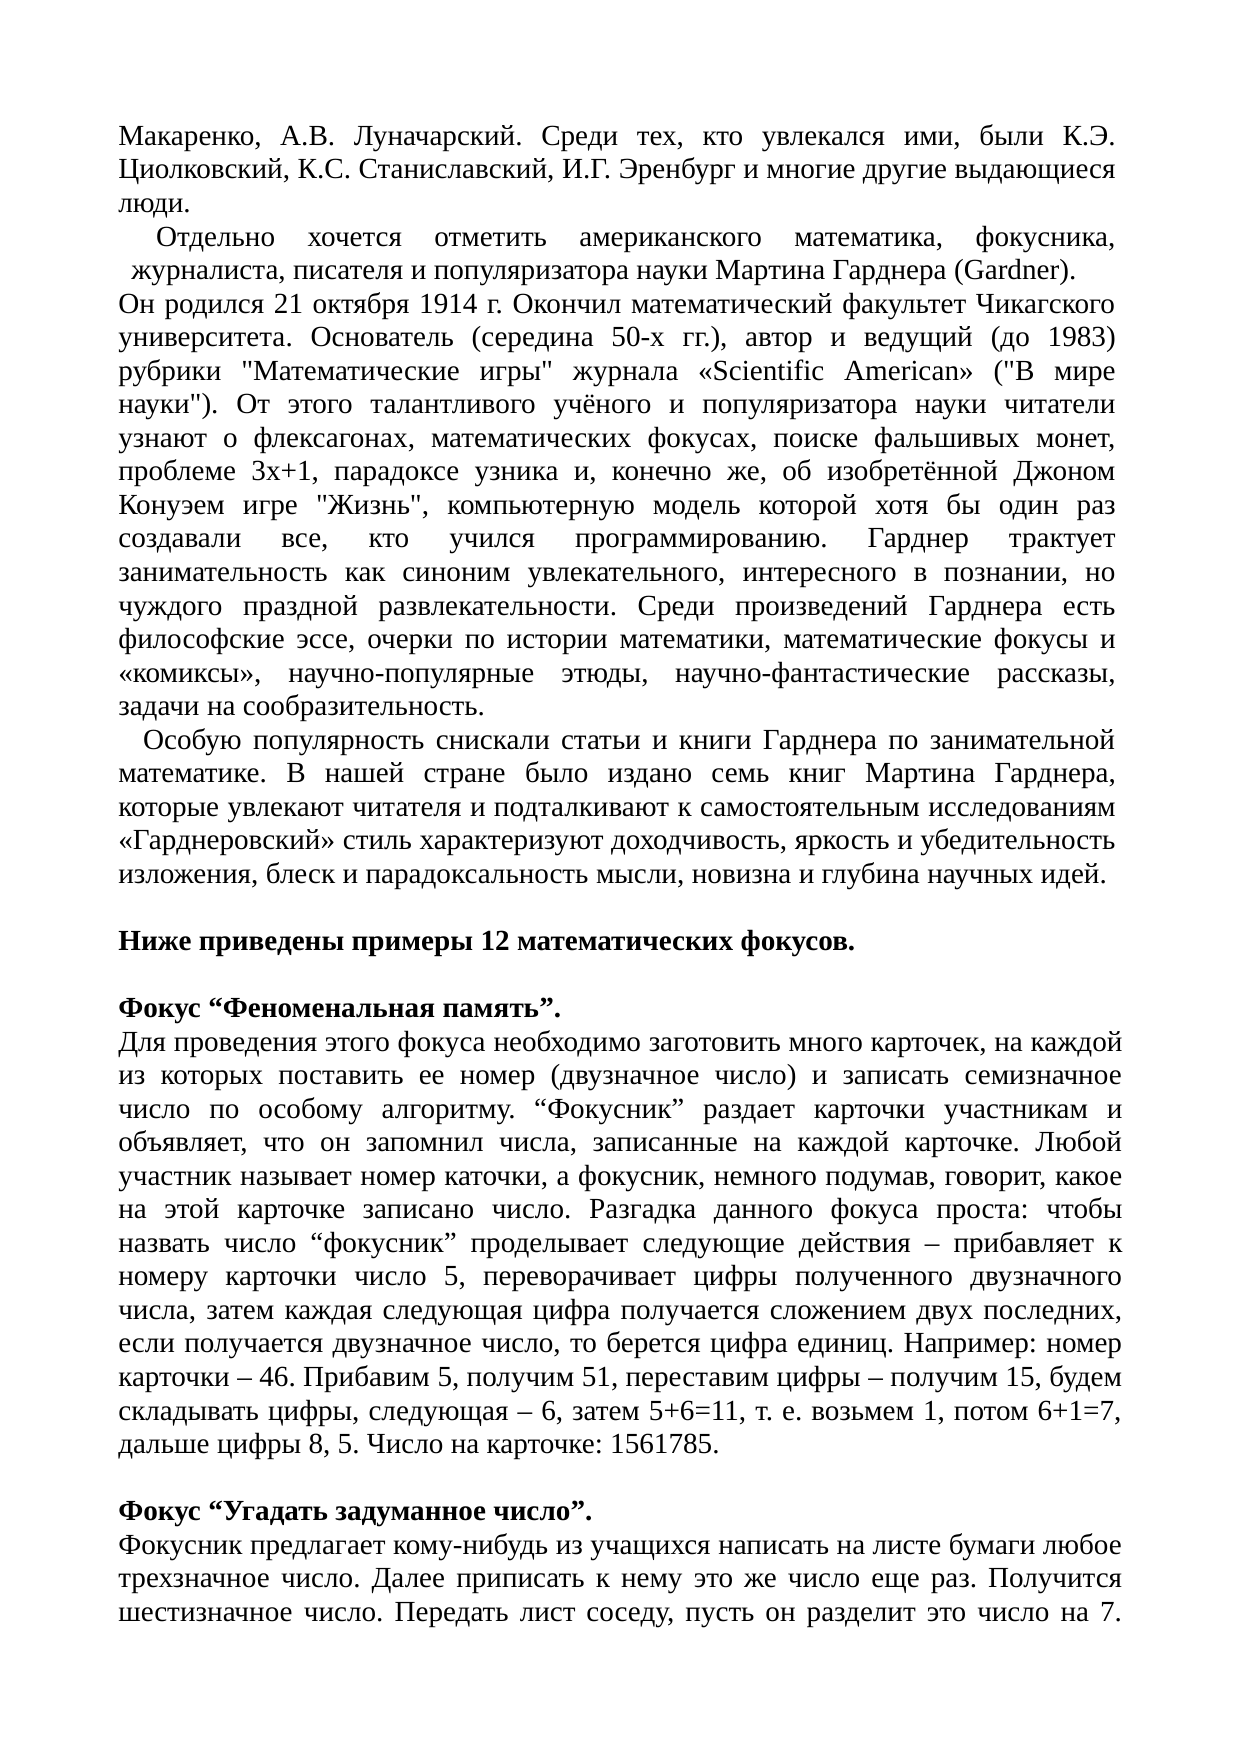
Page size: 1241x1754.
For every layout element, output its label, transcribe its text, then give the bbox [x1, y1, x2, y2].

text Фокус “Феноменальная память”. [118, 990, 1122, 1024]
text Макаренко, А.В. Луначарский. Среди тех, кто увлекался ими, были К.Э. Циолковский, К.С. Станиславский, И.Г. Эренбург и многие другие выдающиеся люди. [118, 118, 1116, 219]
text Для проведения этого фокуса необходимо заготовить много карточек, на каждой из которых поставить ее номер (двузначное число) и записать семизначное число по особому алгоритму. “Фокусник” раздает карточки участникам и объявляет, что он запомнил числа, записанные на каждой карточке. Любой участник называет номер каточки, а фокусник, немного подумав, говорит, какое на этой карточке записано число. Разгадка данного фокуса проста: чтобы назвать число “фокусник” проделывает следующие действия – прибавляет к номеру карточки число 5, переворачивает цифры полученного двузначного числа, затем каждая следующая цифра получается сложением двух последних, если получается двузначное число, то берется цифра единиц. Например: номер карточки – 46. Прибавим 5, получим 51, переставим цифры – получим 15, будем складывать цифры, следующая – 6, затем 5+6=11, т. е. возьмем 1, потом 6+1=7, дальше цифры 8, 5. Число на карточке: 1561785. [118, 1024, 1122, 1460]
text Ниже приведены примеры 12 математических фокусов. [118, 923, 1122, 957]
text Фокус “Угадать задуманное число”. [118, 1493, 1122, 1527]
text Особую популярность снискали статьи и книги Гарднера по занимательной математике. В нашей стране было издано семь книг Мартина Гарднера, которые увлекают читателя и подталкивают к самостоятельным исследованиям «Гарднеровский» стиль характеризуют доходчивость, яркость и убедительность изложения, блеск и парадоксальность мысли, новизна и глубина научных идей. [118, 722, 1116, 889]
text Фокусник предлагает кому-нибудь из учащихся написать на листе бумаги любое трехзначное число. Далее приписать к нему это же число еще раз. Получится шестизначное число. Передать лист соседу, пусть он разделит это число на 7. [118, 1527, 1122, 1627]
text Он родился 21 октября 1914 г. Окончил математический факультет Чикагского университета. Основатель (середина 50-х гг.), автор и ведущий (до 1983) рубрики "Математические игры" журнала «Scientific American» ("В мире науки"). От этого талантливого учёного и популяризатора науки читатели узнают о флексагонах, математических фокусах, поиске фальшивых монет, проблеме 3х+1, парадоксе узника и, конечно же, об изобретённой Джоном Конуэем игре "Жизнь", компьютерную модель которой хотя бы один раз создавали все, кто учился программированию. Гарднер трактует занимательность как синоним увлекательного, интересного в познании, но чуждого праздной развлекательности. Среди произведений Гарднера есть философские эссе, очерки по истории математики, математические фокусы и «комиксы», научно-популярные этюды, научно-фантастические рассказы, задачи на сообразительность. [118, 286, 1116, 722]
text Отдельно хочется отметить американского математика, фокусника, журналиста, писателя и популяризатора науки Мартина Гарднера (Gardner). [131, 219, 1116, 286]
